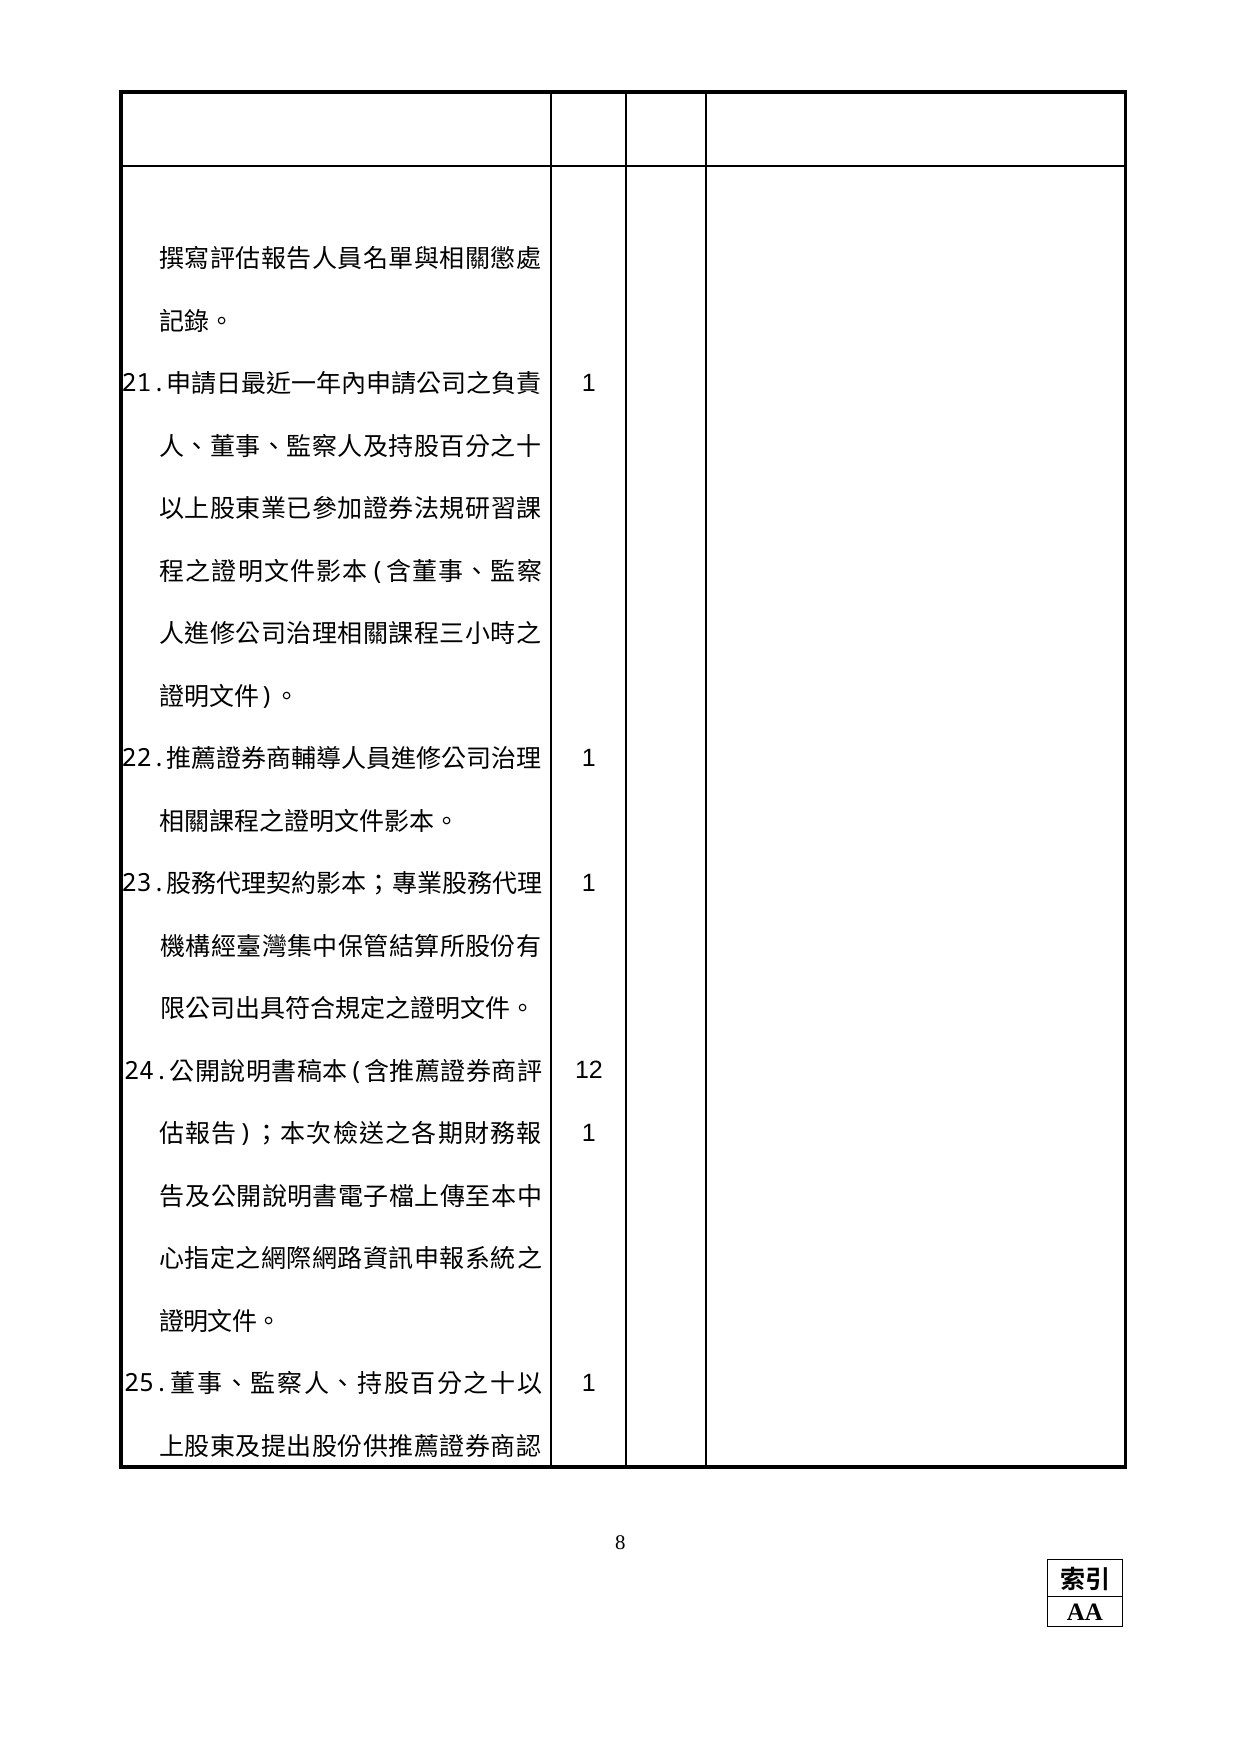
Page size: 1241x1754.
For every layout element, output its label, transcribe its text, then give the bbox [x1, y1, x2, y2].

table_header [627, 94, 705, 165]
table_cell 外國發行人股票第一上櫃申請書。 申請公司經我國外交部駐外單位認證之依註冊地國法律組織登記且有效存在之股份有限責任公司之證明文件影本。 3.申請公司針對下列事項出具之聲明書： (1)未違反「臺灣地區與大陸地區人民關係條例」相關規範。 A.申請公司並非依大陸地區法 令組織登記者。 B.申請公司及其具有中華民國國籍之董事、監察人、經理人及持有公司股份超過股份總額百分之十之股東，暨外國發行人所控制之營運主體係依中華民國公司法令組織成立，從事大陸地區投資者，係符合「臺灣地區與大陸地區人民關係條例」及「在大陸地區從事投資或技術合作許可辦法」等規定。 C.申請公司股東屬大陸地區人民來臺投資許可辦法定義之投資人者，其直接或間接持有該公司股份未逾30%，且未具有控制能力。 D.無其他違反「臺灣地區與大陸地區人民關係條例」相關規範之情事。 (2)在不違反註冊地國法令情況下，第一上櫃後應於中華民國境內召開股東會。 (3)若註冊地國法令規定不得於境外召開股東會者，公司已訂有得採委託投票或通訊投票之相關制度，其內容應包括具體做法、註冊地國法令對投票之限制及對中華民國股東之股東權益保護等重要事項。 (4)符合本中心外國有價證券櫃檯買賣審查準則第四條第一項第二款及第八條規定。 (5)本股票第一上櫃申請書及其附件所載事項無虛偽、隱匿情事。 4.科技事業檢送經經濟部工業局或本中心委託之專業機構出具其係屬科技事業且其產品或技術開發成功具有市場性之評估意見影本。 5.董事會或股東會決議申請股票第一上櫃之議事錄影本。 6.外國發行人股票第一上櫃契約。 7.採無實體發行(含私募有價證券)之登錄證明(但其註冊地法令另有規定者，則不適用)。 8.申請公司與推薦證券商簽訂之輔導股票上櫃契約影本。 9.申請公司與主辦推薦證券商簽訂有關其於上櫃掛牌年度及其後二個會計年度內繼續委任主辦推薦證券商協助其遵循我國證券法令、本中心規章暨公告事項及外國發行人股票第一上櫃契約之契約影本(以科技事業申請第一上櫃者，上開繼續委任主辦推薦證券商期間為上櫃掛牌年度及其後三個會計年度)。 10.股票上櫃審查表。 11.下列以中文版本為主並以新臺幣為編製單位之財務報告： (1)最近二年度經會計師查核簽證之財務報告。 (2)申請日期已逾季度終了後四十五天者，加附最近一季經會計師核閱之財務報告。 (3)會計師專案審查公司內部控制所出具無保留意見之審查報告。 (4)財務報告內容無虛偽或隱匿之聲明書、相關之會計師查核或核閱工作底稿、永久檔案及「會計師簽證作業覆核表」。 (5)會計師就申請公司內部控制制度審查覆核表。 12.申請公司若屬投資控股型態且設立登記未滿三個完整會計年度者，檢送最近二年度經會計師查核簽證之擬制性財務報告。 13.股權分散表；若未符合股權分散標準，申請公司於掛牌前達成股權分散標準之承諾書。 14.依規定委託指定機構集中保管股票之證明書影本或承諾書。 15.兩家以上推薦證券商之推薦書(須註明主辦及協辦推薦證券商)及推薦證券商評估報告工作底稿。 16.推薦證券商針對下列事項出具之聲明書： (1)符合本中心外國有價證券櫃檯買賣審查準則第八條之規定。 (2)評估報告及所提供之資料無虛偽隱匿或遺漏外國發行人重要財務業務資訊之情事。 17.訴訟及非訟代理人之基本資料，及該代理人係「在我國境內有住所或居所之自然人」之證明文件影本。 18.申請公司與訴訟及非訟代理人之授權文件影本。(授權內容至少應有「申請公司以該代理人為證券交易法在我國境內之負責人」) 19.申請公司之承諾書。承諾遵守本中心外國有價證券櫃檯買賣審查準則第四條第一項第十三款規定之事項；承諾於上櫃掛牌後，若本中心「外國發行人註冊地股東權益保護事項檢查表」所訂之股東權益保護重要事項有修正時，應於不牴觸註冊地國法令之情形下，於最近一次股東會提案修訂公司章程，且修正公司章程所訂「股東權益保護之重要事項」時，需於提董事會決議十日前先向本中心申報其公司章程修正草案及律師評估意見；承諾於所屬國辦理增資時，應以書面通知本中心。 20.推薦證券商填製之「外國審查準則第九條第一項各款情事審查表」、「投資控股公司申請條件審查表」、其評估報告工作分配表、撰寫評估報告人員名單與相關懲處記錄。 21.申請日最近一年內申請公司之負責人、董事、監察人及持股百分之十以上股東業已參加證券法規研習課程之證明文件影本(含董事、監察人進修公司治理相關課程三小時之證明文件)。 22.推薦證券商輔導人員進修公司治理相關課程之證明文件影本。 23.股務代理契約影本；專業股務代理機構經臺灣集中保管結算所股份有限公司出具符合規定之證明文件。 24.公開說明書稿本(含推薦證券商評估報告)；本次檢送之各期財務報告及公開說明書電子檔上傳至本中心指定之網際網路資訊申報系統之證明文件。 25.董事、監察人、持股百分之十以上股東及提出股份供推薦證券商認購之股東如與他人訂有股份附買回條件之協議者，在申請日仍屬有效之協議等相關資料。 26.申請公司與推薦證券商共同訂定股票承銷價格之依據及方式之說明書。 27.律師填製之「外國發行人註冊地股東權益保護事項檢查表」、「法律事項檢查表」、其工作底稿及律師與申請公司所出具「其彼此間並無前開檢查表之填表注意事項一所列情事」之聲明書。 28.會計師出具最近三年內部控制制度建議書(無則免付)。 29.申請公司之公司治理自評報告或外部獨立客觀機構之公司治理評量報告。 30.董事戶籍及通訊聯絡方式之資料。 31.設置中文網站之證明文件。 32.推薦證券商、簽證會計師及律師填製之上櫃標準題。 33.送件前六個月申報之三份「上櫃輔導檢查表」及三份詳式「財務業務重大事件檢查表」(未登錄興櫃者適用)。 34.申請公司、證券承銷商、律師及會計師所出具之誠信聲明書。 35.股票面額非屬新臺幣10元者，主辦推薦證券商於上櫃前預計辦理之宣導計畫。 36.出具「上櫃掛牌期間，持續於章程將電子方式列為股東會表決權行使管道承諾書」一份（送件申請時得先不出具，但於105年1月1日起股票新掛牌之公司，應於向本中心洽定掛牌日前補正之）。 37.截至次季止之財務預測資訊。 38.出具「上櫃掛牌期間，持續於章程載明董監選舉採候選人提名制度承諾書」(尚未於章程載明者，應加送「105年6月底前召開之股東會完成章程之修正，載明董監選舉採候選人提名制度之承諾書」)。 39.申請公司出具之自行編製財務報告評估表，或提升自行編製財務報告能力計畫書。（自105年起實施） 40.其他必要之證明文件或資料。 [123, 167, 550, 1465]
table_header [123, 94, 550, 165]
table_header [552, 94, 625, 165]
table_cell [707, 167, 1124, 1465]
table_cell 2 1 1 1 1 5 1 1 1 1 1 1 1 1 1 1 1 1 1 1 1 1 1 1 1 1 1 12 1 1 1 1 1 1 1 1 1 1 1 1 1 1 1 1 [552, 167, 625, 1465]
table_header [707, 94, 1124, 165]
table_cell [627, 167, 705, 1465]
